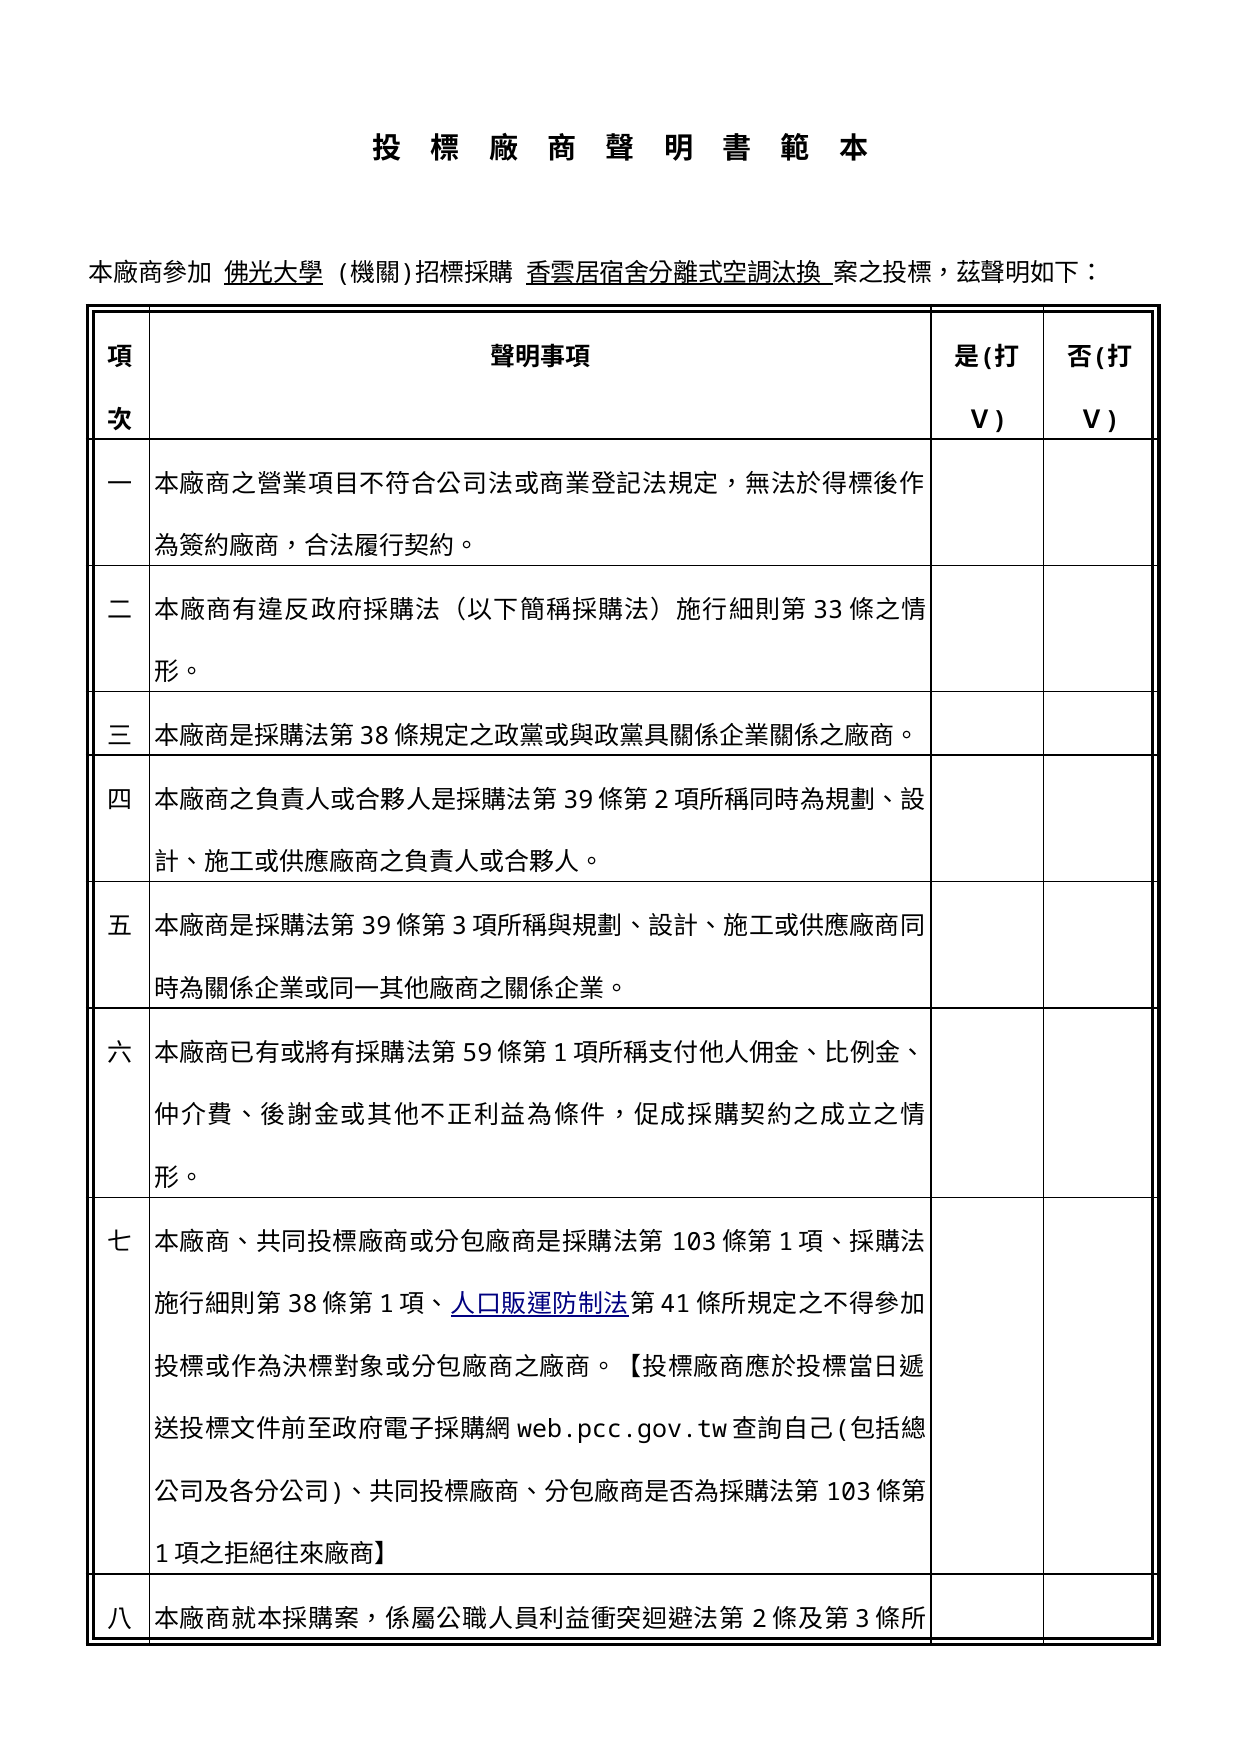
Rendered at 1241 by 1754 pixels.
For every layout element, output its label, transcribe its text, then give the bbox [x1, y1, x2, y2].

table_cell 本廠商就本採購案，係屬公職人員利益衝突迴避法第2條及第3條所 [150, 1575, 930, 1637]
text 本廠商參加 佛光大學 (機關)招標採購 香雲居宿舍分離式空調汰換 案之投標，茲聲明如下： [89, 229, 1152, 291]
table_cell [932, 1198, 1043, 1573]
table_cell 本廠商是採購法第38條規定之政黨或與政黨具關係企業關係之廠商。 [150, 692, 930, 754]
table_cell 本廠商已有或將有採購法第59條第1項所稱支付他人佣金、比例金、仲介費、後謝金或其他不正利益為條件，促成採購契約之成立之情形。 [150, 1009, 930, 1196]
table_cell 七 [95, 1198, 149, 1573]
table_cell 本廠商之負責人或合夥人是採購法第39條第2項所稱同時為規劃、設計、施工或供應廠商之負責人或合夥人。 [150, 756, 930, 881]
table_cell [1044, 692, 1151, 754]
table_cell [932, 756, 1043, 881]
table_cell 一 [95, 440, 149, 564]
table_cell 六 [95, 1009, 149, 1196]
table_cell 八 [95, 1575, 149, 1637]
table_cell [1044, 566, 1151, 691]
table_cell [932, 1009, 1043, 1196]
table_cell 本廠商之營業項目不符合公司法或商業登記法規定，無法於得標後作為簽約廠商，合法履行契約。 [150, 440, 930, 564]
table_cell 本廠商有違反政府採購法（以下簡稱採購法）施行細則第33條之情形。 [150, 566, 930, 691]
table_cell [932, 692, 1043, 754]
table_cell [1044, 882, 1151, 1007]
table_header 是(打Ｖ) [932, 313, 1043, 438]
table_cell [932, 1575, 1043, 1637]
table_cell [1044, 1198, 1151, 1573]
table_cell [1044, 756, 1151, 881]
text 投 標 廠 商 聲 明 書 範 本 [89, 104, 1152, 166]
table_header 項次 [90, 307, 149, 438]
table_cell 三 [95, 692, 149, 754]
table_cell 四 [95, 756, 149, 881]
table_cell 本廠商是採購法第39條第3項所稱與規劃、設計、施工或供應廠商同時為關係企業或同一其他廠商之關係企業。 [150, 882, 930, 1007]
table_header 聲明事項 [150, 313, 930, 438]
table_cell 五 [95, 882, 149, 1007]
table_header 否(打Ｖ) [1044, 307, 1156, 438]
table_cell [1044, 1575, 1151, 1637]
table_cell 二 [95, 566, 149, 691]
table_cell 本廠商、共同投標廠商或分包廠商是採購法第103條第1項、採購法施行細則第38條第1項、人口販運防制法第41條所規定之不得參加投標或作為決標對象或分包廠商之廠商。【投標廠商應於投標當日遞送投標文件前至政府電子採購網web.pcc.gov.tw查詢自己(包括總公司及各分公司)、共同投標廠商、分包廠商是否為採購法第103條第1項之拒絕往來廠商】 [150, 1198, 930, 1573]
table_cell [932, 440, 1043, 564]
table_cell [1044, 440, 1151, 564]
table_cell [932, 882, 1043, 1007]
table_cell [932, 566, 1043, 691]
table_cell [1044, 1009, 1151, 1196]
